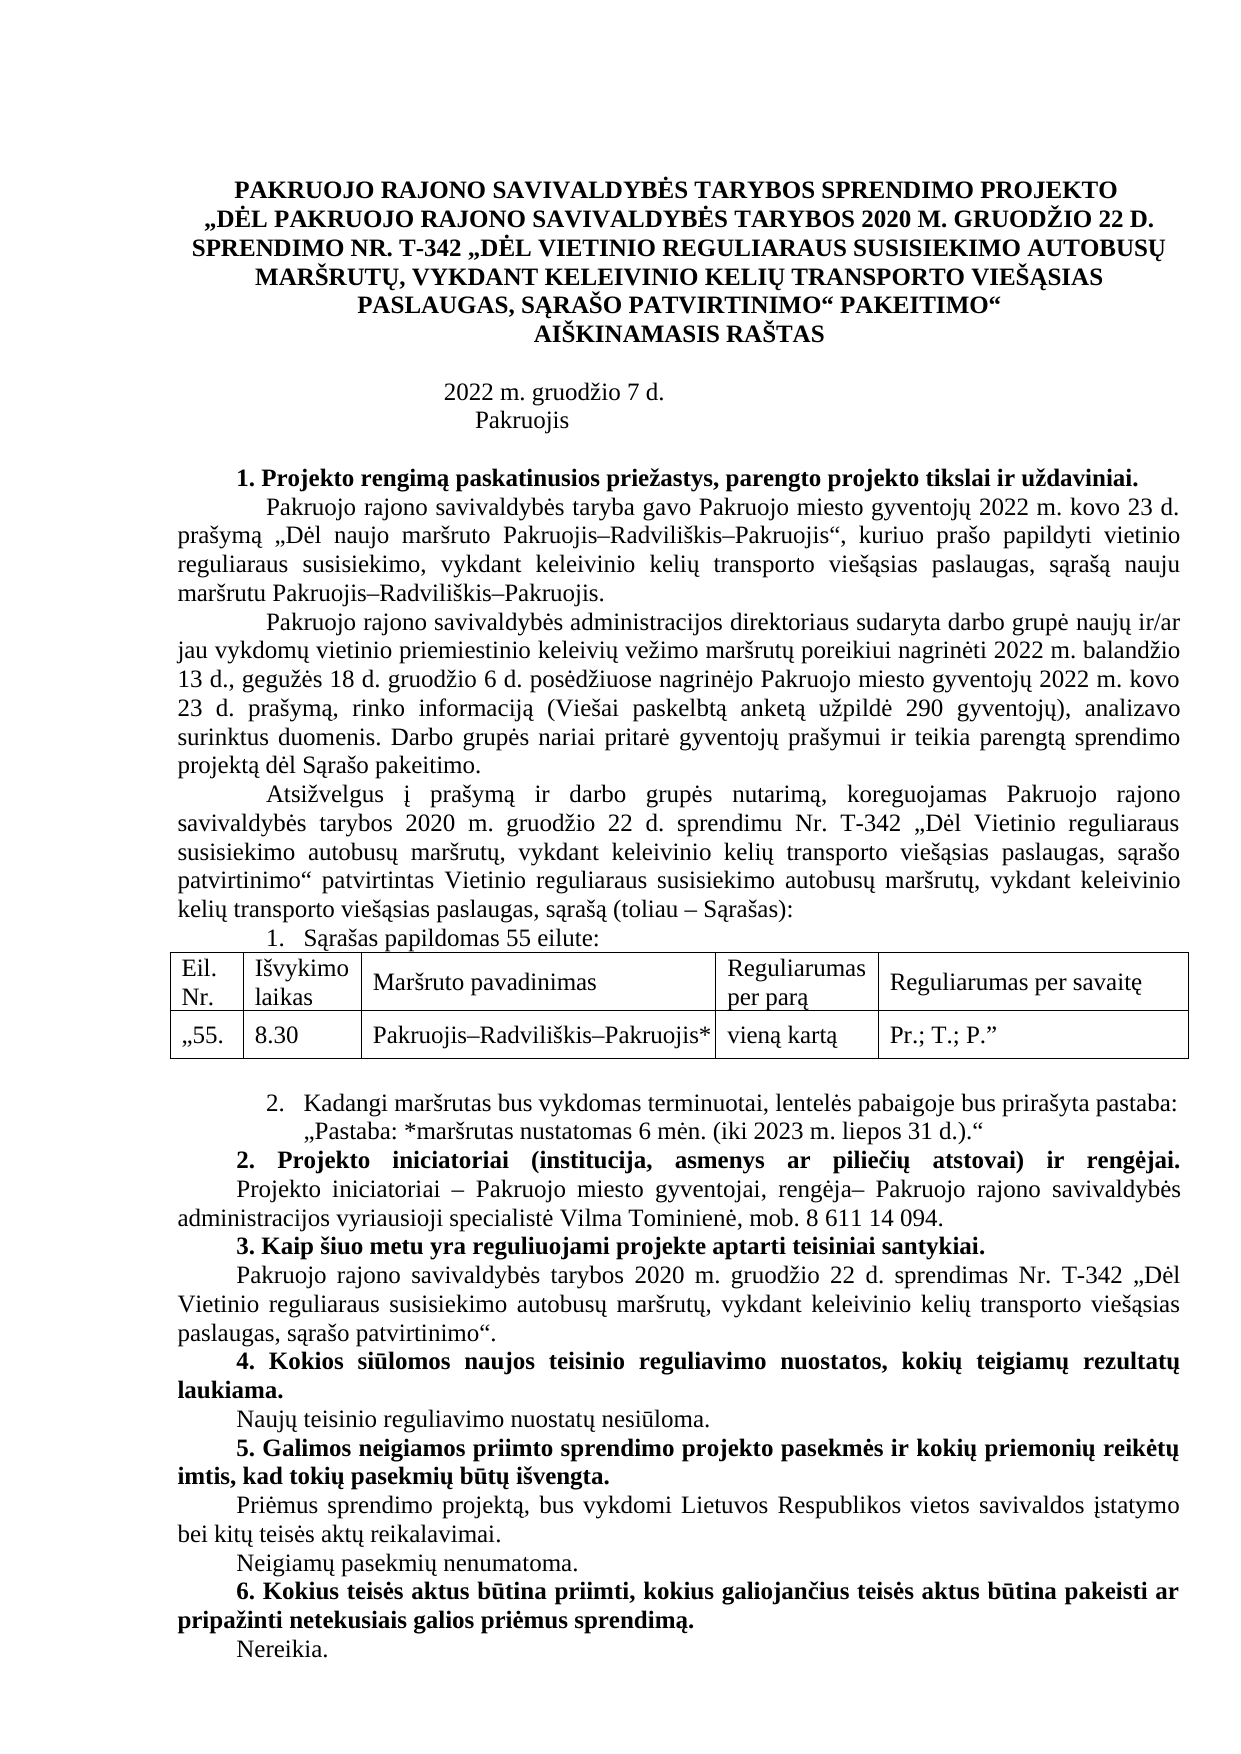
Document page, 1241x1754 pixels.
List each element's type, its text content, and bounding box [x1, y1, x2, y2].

text Priėmus sprendimo projektą, bus vykdomi Lietuvos Respublikos vietos savivaldos įstatymo bei kitų teisės aktų reikalavimai. [177, 1490, 1181, 1548]
text 2. Kadangi maršrutas bus vykdomas terminuotai, lentelės pabaigoje bus prirašyta pastaba: [266, 1088, 1181, 1116]
table_cell vieną kartą [716, 1011, 878, 1058]
text AIŠKINAMASIS RAŠTAS [177, 319, 1181, 348]
text „Pastaba: *maršrutas nustatomas 6 mėn. (iki 2023 m. liepos 31 d.).“ [303, 1116, 1181, 1145]
text „DĖL PAKRUOJO RAJONO SAVIVALDYBĖS TARYBOS 2020 M. GRUODŽIO 22 D. SPRENDIMO NR. T-342 „DĖL VIETINIO REGULIARAUS SUSISIEKIMO AUTOBUSŲ MARŠRUTŲ, VYKDANT KELEIVINIO KELIŲ TRANSPORTO VIEŠĄSIAS PASLAUGAS, SĄRAŠO PATVIRTINIMO“ PAKEITIMO“ [177, 204, 1181, 319]
text Atsižvelgus į prašymą ir darbo grupės nutarimą, koreguojamas Pakruojo rajono savivaldybės tarybos 2020 m. gruodžio 22 d. sprendimu Nr. T-342 „Dėl Vietinio reguliaraus susisiekimo autobusų maršrutų, vykdant keleivinio kelių transporto viešąsias paslaugas, sąrašo patvirtinimo“ patvirtintas Vietinio reguliaraus susisiekimo autobusų maršrutų, vykdant keleivinio kelių transporto viešąsias paslaugas, sąrašą (toliau – Sąrašas): [177, 779, 1181, 923]
text 3. Kaip šiuo metu yra reguliuojami projekte aptarti teisiniai santykiai. [177, 1231, 1181, 1260]
table_header Reguliarumas per savaitę [879, 953, 1188, 1010]
text Nereikia. [177, 1634, 1181, 1663]
text Pakruojo rajono savivaldybės tarybos 2020 m. gruodžio 22 d. sprendimas Nr. T-342 „Dėl Vietinio reguliaraus susisiekimo autobusų maršrutų, vykdant keleivinio kelių transporto viešąsias paslaugas, sąrašo patvirtinimo“. [177, 1260, 1181, 1346]
text PAKRUOJO RAJONO SAVIVALDYBĖS TARYBOS SPRENDIMO PROJEKTO [177, 176, 1181, 204]
table_header Reguliarumas per parą [716, 953, 878, 1010]
text 6. Kokius teisės aktus būtina priimti, kokius galiojančius teisės aktus būtina pakeisti ar pripažinti netekusiais galios priėmus sprendimą. [177, 1576, 1181, 1634]
table_header Eil. Nr. [171, 953, 243, 1010]
text Pakruojo rajono savivaldybės administracijos direktoriaus sudaryta darbo grupė naujų ir/ar jau vykdomų vietinio priemiestinio keleivių vežimo maršrutų poreikiui nagrinėti 2022 m. balandžio 13 d., gegužės 18 d. gruodžio 6 d. posėdžiuose nagrinėjo Pakruojo miesto gyventojų 2022 m. kovo 23 d. prašymą, rinko informaciją (Viešai paskelbtą anketą užpildė 290 gyventojų), analizavo surinktus duomenis. Darbo grupės nariai pritarė gyventojų prašymui ir teikia parengtą sprendimo projektą dėl Sąrašo pakeitimo. [177, 607, 1181, 779]
text Pakruojo rajono savivaldybės taryba gavo Pakruojo miesto gyventojų 2022 m. kovo 23 d. prašymą „Dėl naujo maršruto Pakruojis–Radviliškis–Pakruojis“, kuriuo prašo papildyti vietinio reguliaraus susisiekimo, vykdant keleivinio kelių transporto viešąsias paslaugas, sąrašą nauju maršrutu Pakruojis–Radviliškis–Pakruojis. [177, 492, 1181, 607]
table_header Maršruto pavadinimas [362, 953, 715, 1010]
text 2. Projekto iniciatoriai (institucija, asmenys ar piliečių atstovai) ir rengėjai. Projekto iniciatoriai – Pakruojo miesto gyventojai, rengėja– Pakruojo rajono savivaldybės administracijos vyriausioji specialistė Vilma Tominienė, mob. 8 611 14 094. [177, 1145, 1181, 1231]
text 1. Projekto rengimą paskatinusios priežastys, parengto projekto tikslai ir uždaviniai. [177, 463, 1181, 492]
text 4. Kokios siūlomos naujos teisinio reguliavimo nuostatos, kokių teigiamų rezultatų laukiama. [177, 1346, 1181, 1404]
text Neigiamų pasekmių nenumatoma. [177, 1548, 1181, 1576]
text 5. Galimos neigiamos priimto sprendimo projekto pasekmės ir kokių priemonių reikėtų imtis, kad tokių pasekmių būtų išvengta. [177, 1433, 1181, 1490]
table_cell 8.30 [244, 1011, 361, 1058]
text 1. Sąrašas papildomas 55 eilute: [266, 923, 1181, 952]
table_header Išvykimo laikas [244, 953, 361, 1010]
table_cell „55. [171, 1011, 243, 1058]
text 2022 m. gruodžio 7 d. Pakruojis [177, 377, 1181, 434]
table_cell Pakruojis–Radviliškis–Pakruojis* [362, 1011, 715, 1058]
text Naujų teisinio reguliavimo nuostatų nesiūloma. [177, 1404, 1181, 1433]
table_cell Pr.; T.; P.” [879, 1011, 1188, 1058]
